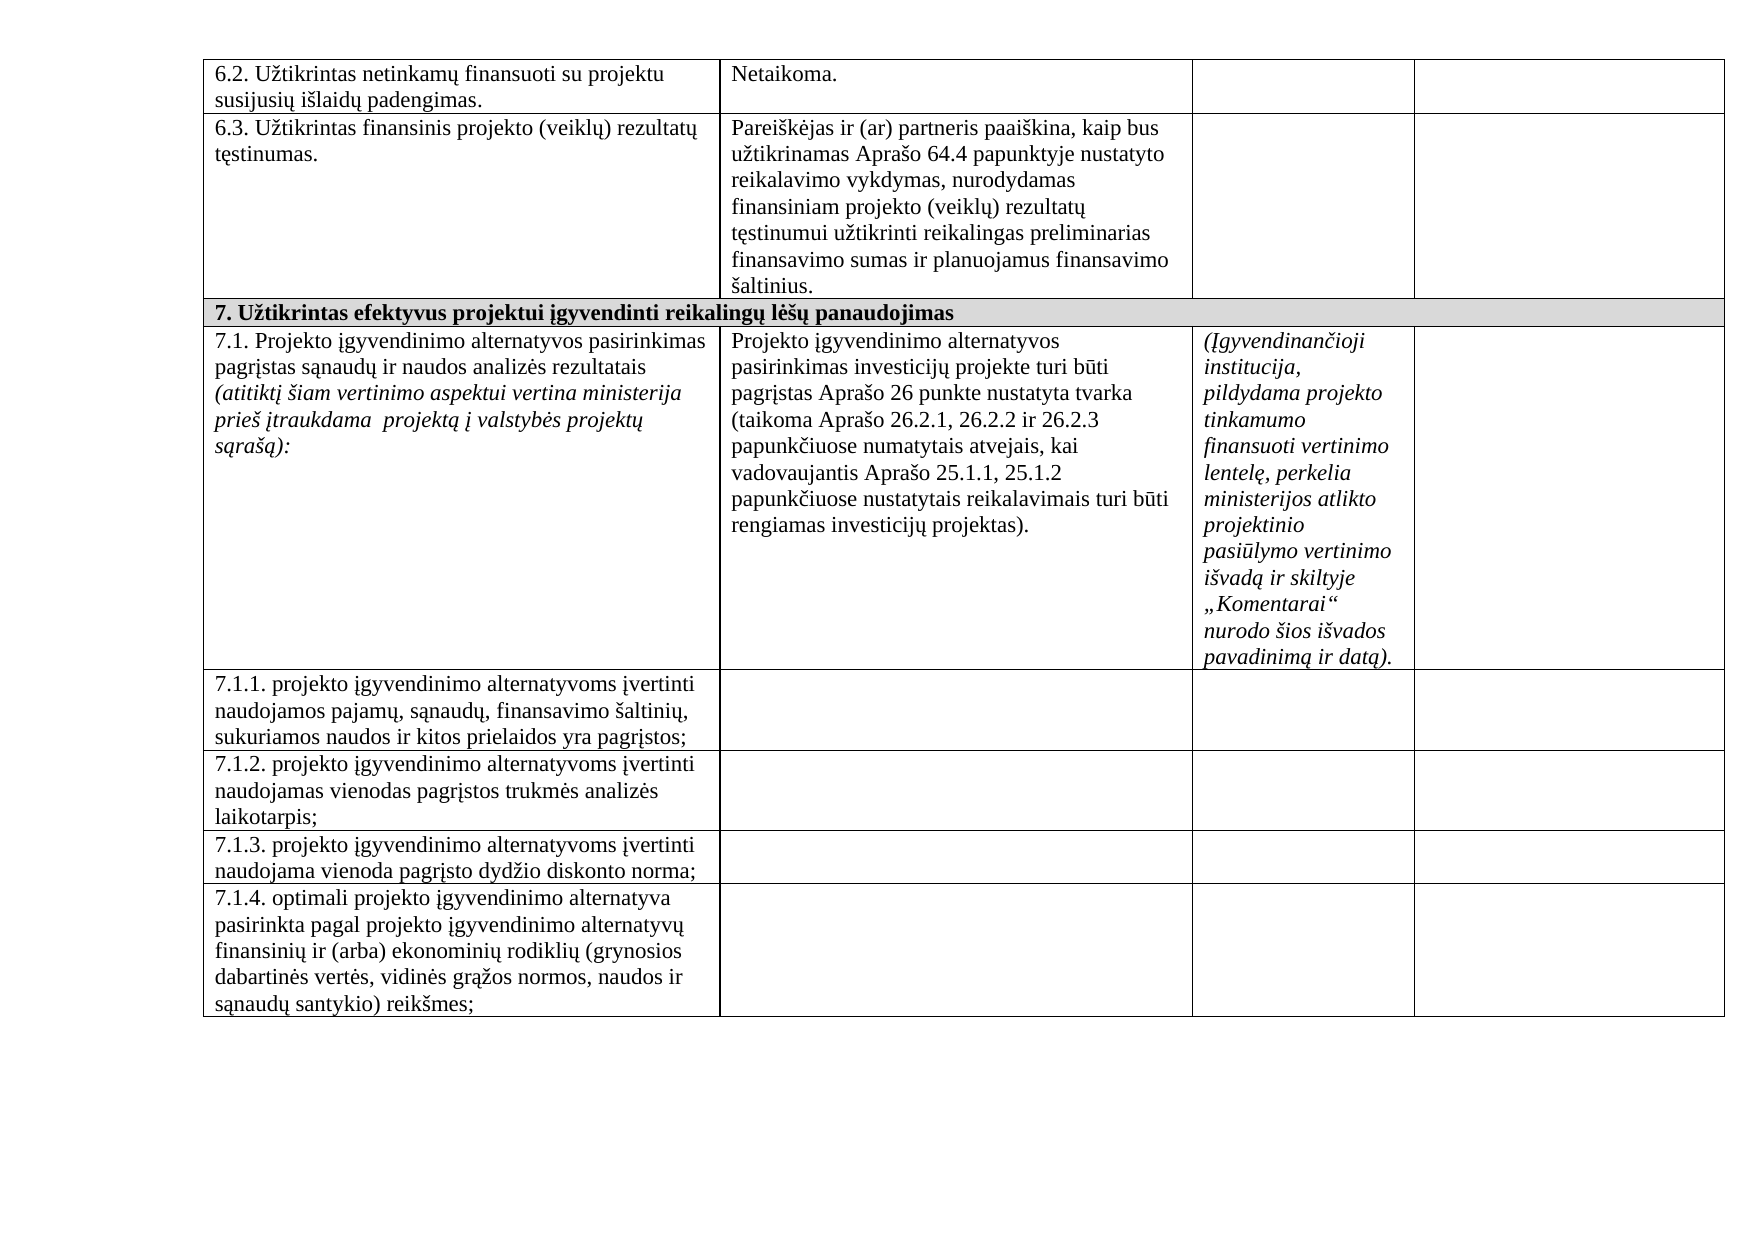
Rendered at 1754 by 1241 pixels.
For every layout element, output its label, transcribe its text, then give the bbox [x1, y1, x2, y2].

table_cell [721, 751, 1192, 829]
table_cell [1415, 884, 1724, 1016]
table_cell (Įgyvendinančioji institucija, pildydama projekto tinkamumo finansuoti vertinimo lentelę, perkelia ministerijos atlikto projektinio pasiūlymo vertinimo išvadą ir skiltyje „Komentarai“ nurodo šios išvados pavadinimą ir datą). [1193, 327, 1414, 669]
table_cell 6.2. Užtikrintas netinkamų finansuoti su projektu susijusių išlaidų padengimas. [204, 60, 719, 113]
table_cell [1193, 751, 1414, 829]
table_cell Netaikoma. [721, 60, 1192, 113]
table_cell 7.1. Projekto įgyvendinimo alternatyvos pasirinkimas pagrįstas sąnaudų ir naudos analizės rezultatais (atitiktį šiam vertinimo aspektui vertina ministerija prieš įtraukdama projektą į valstybės projektų sąrašą): [204, 327, 719, 669]
table_cell [1415, 670, 1724, 749]
table_cell Projekto įgyvendinimo alternatyvos pasirinkimas investicijų projekte turi būti pagrįstas Aprašo 26 punkte nustatyta tvarka (taikoma Aprašo 26.2.1, 26.2.2 ir 26.2.3 papunkčiuose numatytais atvejais, kai vadovaujantis Aprašo 25.1.1, 25.1.2 papunkčiuose nustatytais reikalavimais turi būti rengiamas investicijų projektas). [721, 327, 1192, 669]
table_cell [1193, 884, 1414, 1016]
table_cell 6.3. Užtikrintas finansinis projekto (veiklų) rezultatų tęstinumas. [204, 114, 719, 298]
table_cell 7.1.2. projekto įgyvendinimo alternatyvoms įvertinti naudojamas vienodas pagrįstos trukmės analizės laikotarpis; [204, 751, 719, 829]
table_cell [721, 670, 1192, 749]
table_cell [1193, 831, 1414, 883]
table_cell Pareiškėjas ir (ar) partneris paaiškina, kaip bus užtikrinamas Aprašo 64.4 papunktyje nustatyto reikalavimo vykdymas, nurodydamas finansiniam projekto (veiklų) rezultatų tęstinumui užtikrinti reikalingas preliminarias finansavimo sumas ir planuojamus finansavimo šaltinius. [721, 114, 1192, 298]
table_cell [1193, 114, 1414, 298]
table_cell [1415, 60, 1724, 113]
table_cell 7.1.3. projekto įgyvendinimo alternatyvoms įvertinti naudojama vienoda pagrįsto dydžio diskonto norma; [204, 831, 719, 883]
table_cell [721, 884, 1192, 1016]
table_cell 7. Užtikrintas efektyvus projektui įgyvendinti reikalingų lėšų panaudojimas [204, 299, 1724, 326]
table_cell [1193, 60, 1414, 113]
table_cell 7.1.4. optimali projekto įgyvendinimo alternatyva pasirinkta pagal projekto įgyvendinimo alternatyvų finansinių ir (arba) ekonominių rodiklių (grynosios dabartinės vertės, vidinės grąžos normos, naudos ir sąnaudų santykio) reikšmes; [204, 884, 719, 1016]
table_cell [1415, 831, 1724, 883]
table_cell [1193, 670, 1414, 749]
table_cell [721, 831, 1192, 883]
table_cell [1415, 114, 1724, 298]
table_cell 7.1.1. projekto įgyvendinimo alternatyvoms įvertinti naudojamos pajamų, sąnaudų, finansavimo šaltinių, sukuriamos naudos ir kitos prielaidos yra pagrįstos; [204, 670, 719, 749]
table_cell [1415, 327, 1724, 669]
table_cell [1415, 751, 1724, 829]
